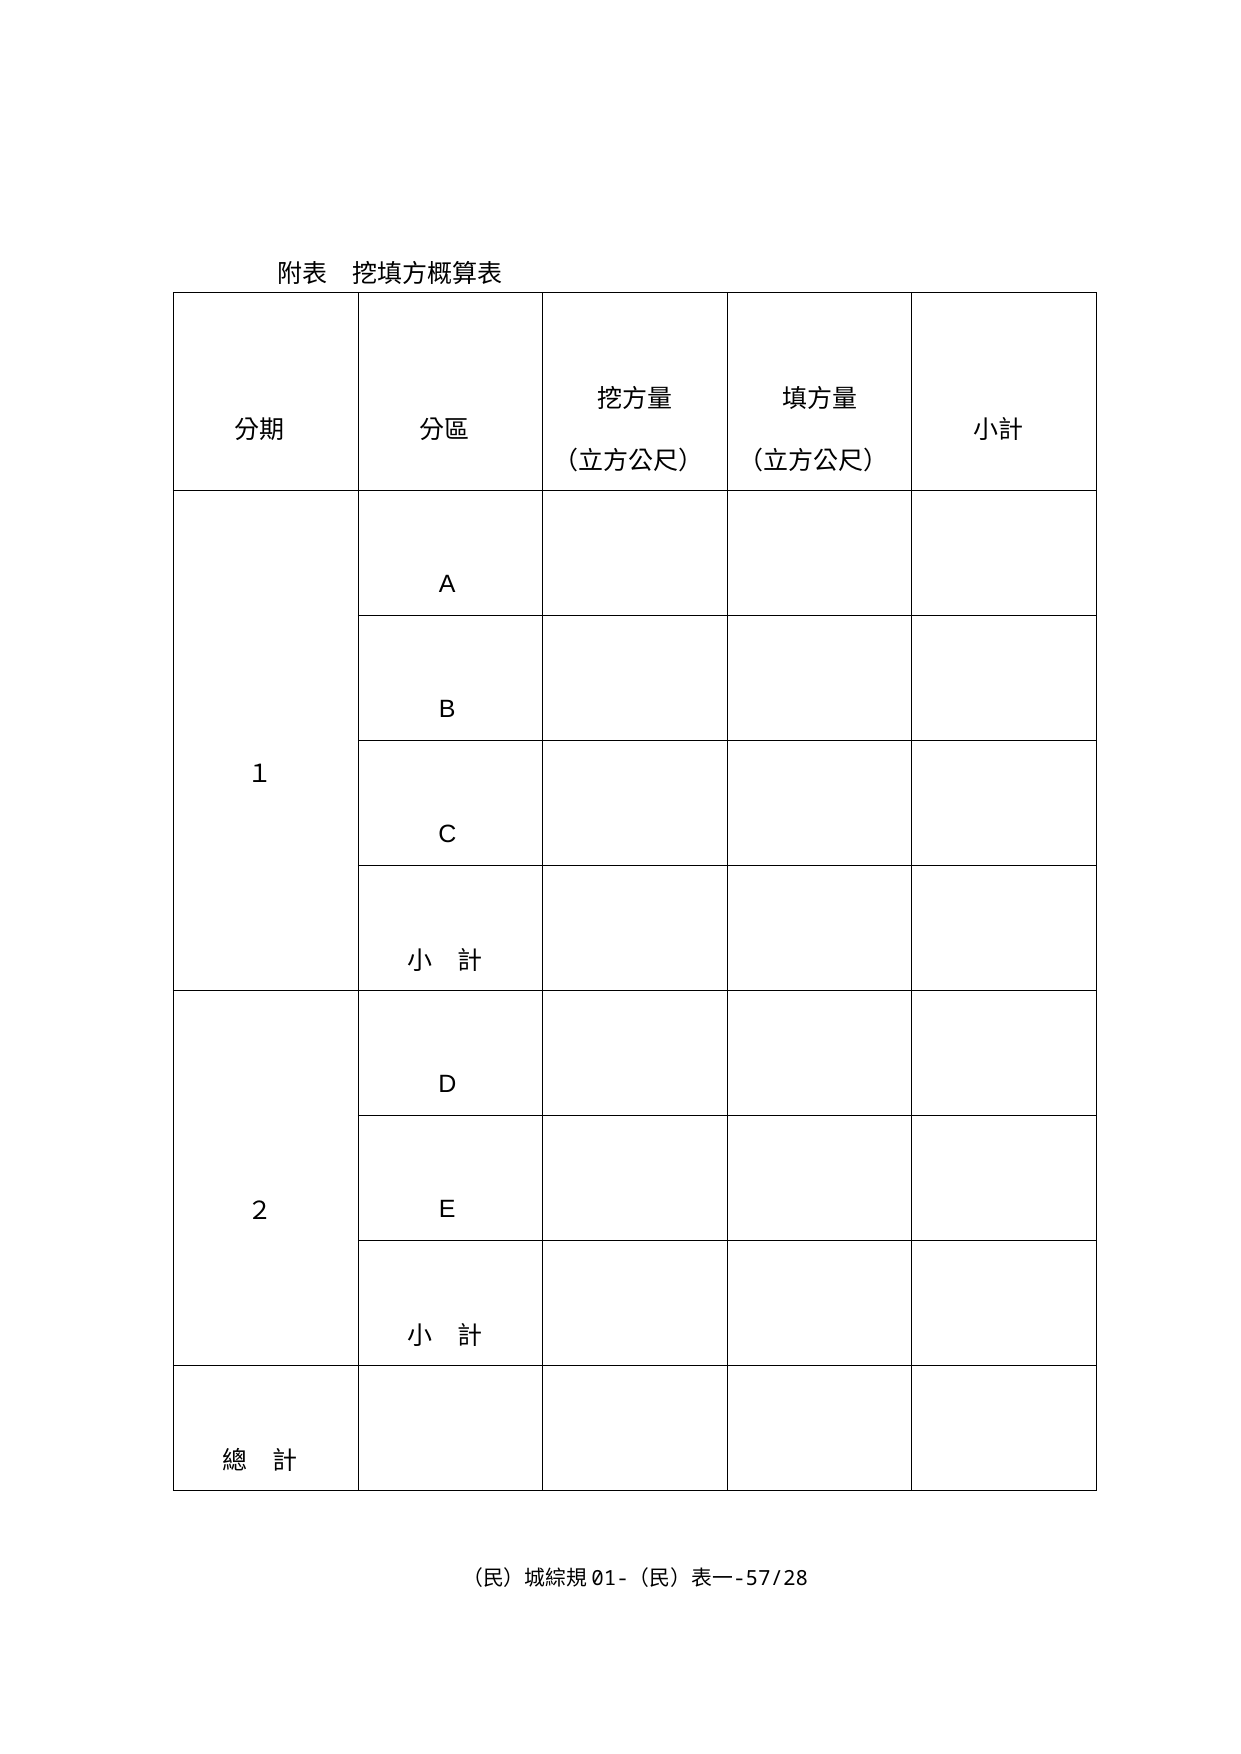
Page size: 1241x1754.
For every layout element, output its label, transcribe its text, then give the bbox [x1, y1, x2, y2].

table_cell [912, 741, 1096, 865]
table_cell D [359, 991, 542, 1115]
table_cell A [359, 491, 542, 615]
table_cell B [359, 616, 542, 740]
table_cell [728, 1241, 911, 1365]
table_header 分期 [174, 293, 358, 490]
table_cell [728, 1116, 911, 1240]
table_cell [912, 1241, 1096, 1365]
table_cell 小 計 [359, 1241, 542, 1365]
table_cell [912, 1116, 1096, 1240]
table_cell C [359, 741, 542, 865]
table_cell [543, 491, 727, 615]
table_cell [543, 616, 727, 740]
table_cell １ [174, 491, 358, 990]
table_cell [728, 1366, 911, 1490]
table_cell [543, 1241, 727, 1365]
table_cell [912, 616, 1096, 740]
table_cell [359, 1366, 542, 1490]
table_cell [543, 1116, 727, 1240]
table_cell [912, 866, 1096, 990]
table_cell [728, 616, 911, 740]
table_cell [912, 491, 1096, 615]
table_cell [543, 866, 727, 990]
table_header 小計 [912, 293, 1096, 490]
table_cell [912, 1366, 1096, 1490]
table_cell [728, 741, 911, 865]
table_cell [543, 991, 727, 1115]
table_cell 總 計 [174, 1366, 358, 1490]
table_header 分區 [359, 293, 542, 490]
table_cell E [359, 1116, 542, 1240]
table_cell 小 計 [359, 866, 542, 990]
text 附表 挖填方概算表 [219, 229, 1092, 292]
table_cell [543, 741, 727, 865]
table_cell [912, 991, 1096, 1115]
table_cell ２ [174, 991, 358, 1365]
table_cell [728, 866, 911, 990]
table_cell [728, 491, 911, 615]
table_header 填方量 （立方公尺） [728, 293, 911, 490]
table_cell [728, 991, 911, 1115]
table_cell [543, 1366, 727, 1490]
table_header 挖方量 （立方公尺） [543, 293, 727, 490]
